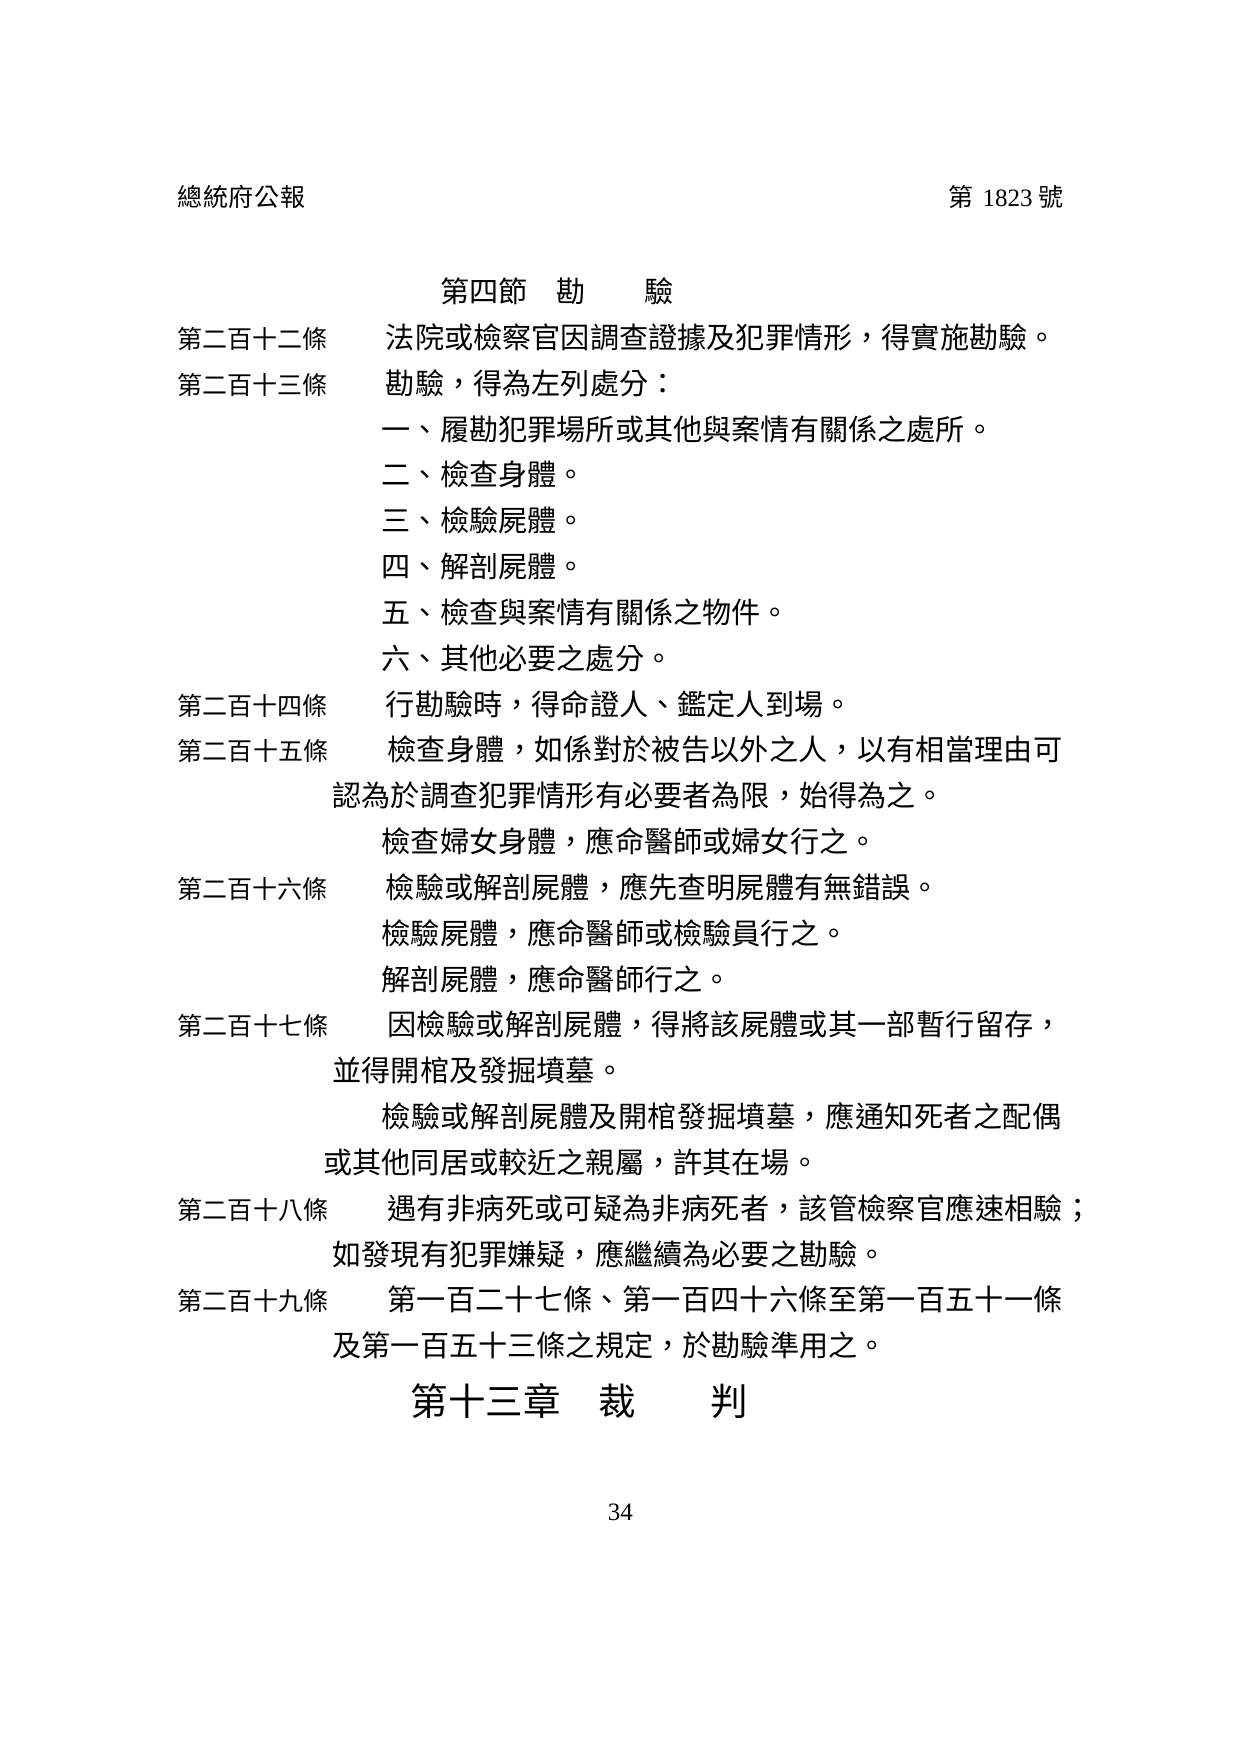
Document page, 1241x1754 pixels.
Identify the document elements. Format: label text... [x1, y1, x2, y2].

text 第二百十五條 檢查身體，如係對於被告以外之人，以有相當理由可認為於調查犯罪情形有必要者為限，始得為之。 [177, 724, 1063, 816]
text 第二百十七條 因檢驗或解剖屍體，得將該屍體或其一部暫行留存，並得開棺及發掘墳墓。 [177, 999, 1063, 1091]
text 第二百十八條 遇有非病死或可疑為非病死者，該管檢察官應速相驗；如發現有犯罪嫌疑，應繼續為必要之勘驗。 [177, 1182, 1063, 1274]
text 四、解剖屍體。 [381, 541, 1063, 587]
text 一、履勘犯罪場所或其他與案情有關係之處所。 [381, 403, 1063, 449]
text 六、其他必要之處分。 [381, 632, 1063, 678]
text 第二百十三條 勘驗，得為左列處分： [177, 357, 1063, 403]
text 第二百十二條 法院或檢察官因調查證據及犯罪情形，得實施勘驗。 [177, 312, 1063, 357]
text 檢驗屍體，應命醫師或檢驗員行之。 [323, 907, 1063, 953]
text 二、檢查身體。 [381, 449, 1063, 495]
text 第二百十九條 第一百二十七條、第一百四十六條至第一百五十一條及第一百五十三條之規定，於勘驗準用之。 [177, 1274, 1063, 1366]
text 檢查婦女身體，應命醫師或婦女行之。 [323, 816, 1063, 862]
text 解剖屍體，應命醫師行之。 [323, 953, 1063, 999]
text 第四節 勘 驗 [440, 266, 1063, 312]
text 檢驗或解剖屍體及開棺發掘墳墓，應通知死者之配偶或其他同居或較近之親屬，許其在場。 [323, 1091, 1063, 1182]
text 第二百十四條 行勘驗時，得命證人、鑑定人到場。 [177, 678, 1063, 724]
text 三、檢驗屍體。 [381, 495, 1063, 541]
text 第十三章 裁 判 [411, 1378, 1063, 1424]
text 五、檢查與案情有關係之物件。 [381, 587, 1063, 632]
text 第二百十六條 檢驗或解剖屍體，應先查明屍體有無錯誤。 [177, 862, 1063, 907]
